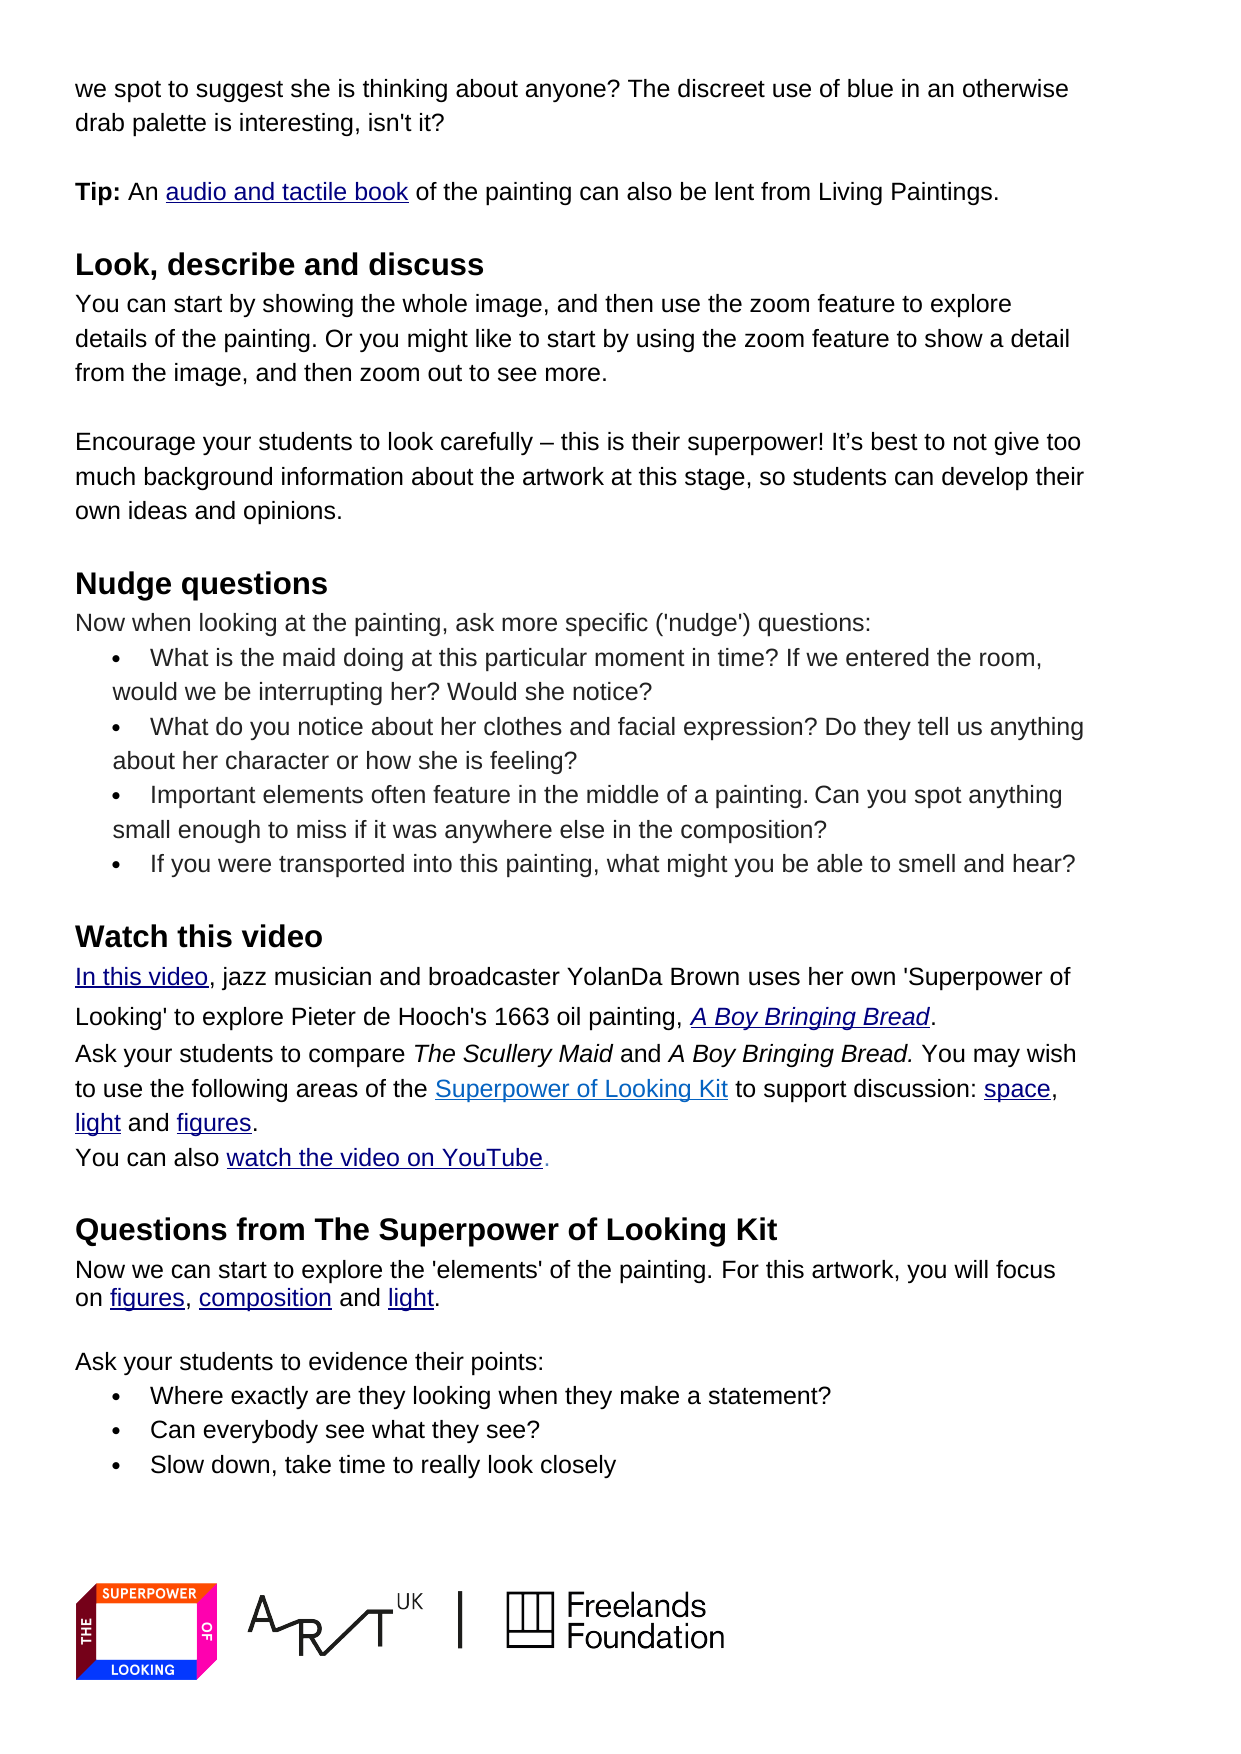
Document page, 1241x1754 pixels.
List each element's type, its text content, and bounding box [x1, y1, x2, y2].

list Slow down, take time to really look closely [112, 1450, 1090, 1479]
list Can everybody see what they see? [112, 1416, 1090, 1444]
text You can start by showing the whole image, and then use the zoom feature to explore details of the painting. Or you might like to start by using the zoom feature to show a detail from the image, and then zoom out to see more. [75, 289, 1090, 387]
text Watch this video [75, 918, 1090, 954]
text Now we can start to explore the 'elements' of the painting. For this artwork, you will focus on figures, composition and light. [75, 1254, 1090, 1312]
list Where exactly are they looking when they make a statement? [112, 1381, 1090, 1410]
text Encourage your students to look carefully – this is their superpower! It’s best to not give too much background information about the artwork at this stage, so students can develop their own ideas and opinions. [75, 427, 1090, 525]
text we spot to suggest she is thinking about anyone? The discreet use of blue in an otherwise drab palette is interesting, isn't it? [75, 73, 1090, 137]
text Look, describe and discuss [75, 246, 1090, 282]
list If you were transported into this painting, what might you be able to smell and hear? [112, 849, 1090, 878]
list Important elements often feature in the middle of a painting. Can you spot anything small enough to miss if it was anywhere else in the composition? [112, 780, 1090, 844]
text Tip: An audio and tactile book of the painting can also be lent from Living Paintings. [75, 177, 1090, 206]
text Ask your students to compare The Scullery Maid and A Boy Bringing Bread. You may wish to use the following areas of the Superpower of Looking Kit to support discussion: space, light and figures. [75, 1039, 1090, 1137]
text Now when looking at the painting, ask more specific ('nudge') questions: [75, 608, 1090, 637]
text In this video, jazz musician and broadcaster YolanDa Brown uses her own 'Superpower of Looking' to explore Pieter de Hooch's 1663 oil painting, A Boy Bringing Bread. [75, 961, 1090, 1032]
list What is the maid doing at this particular moment in time? If we entered the room, would we be interrupting her? Would she notice? [112, 642, 1090, 706]
text Ask your students to evidence their points: [75, 1347, 1090, 1375]
text Nudge questions [75, 565, 1090, 601]
text You can also watch the video on YouTube. [75, 1142, 1090, 1171]
list What do you notice about her clothes and facial expression? Do they tell us anything about her character or how she is feeling? [112, 711, 1090, 775]
text Questions from The Superpower of Looking Kit [75, 1211, 1090, 1247]
